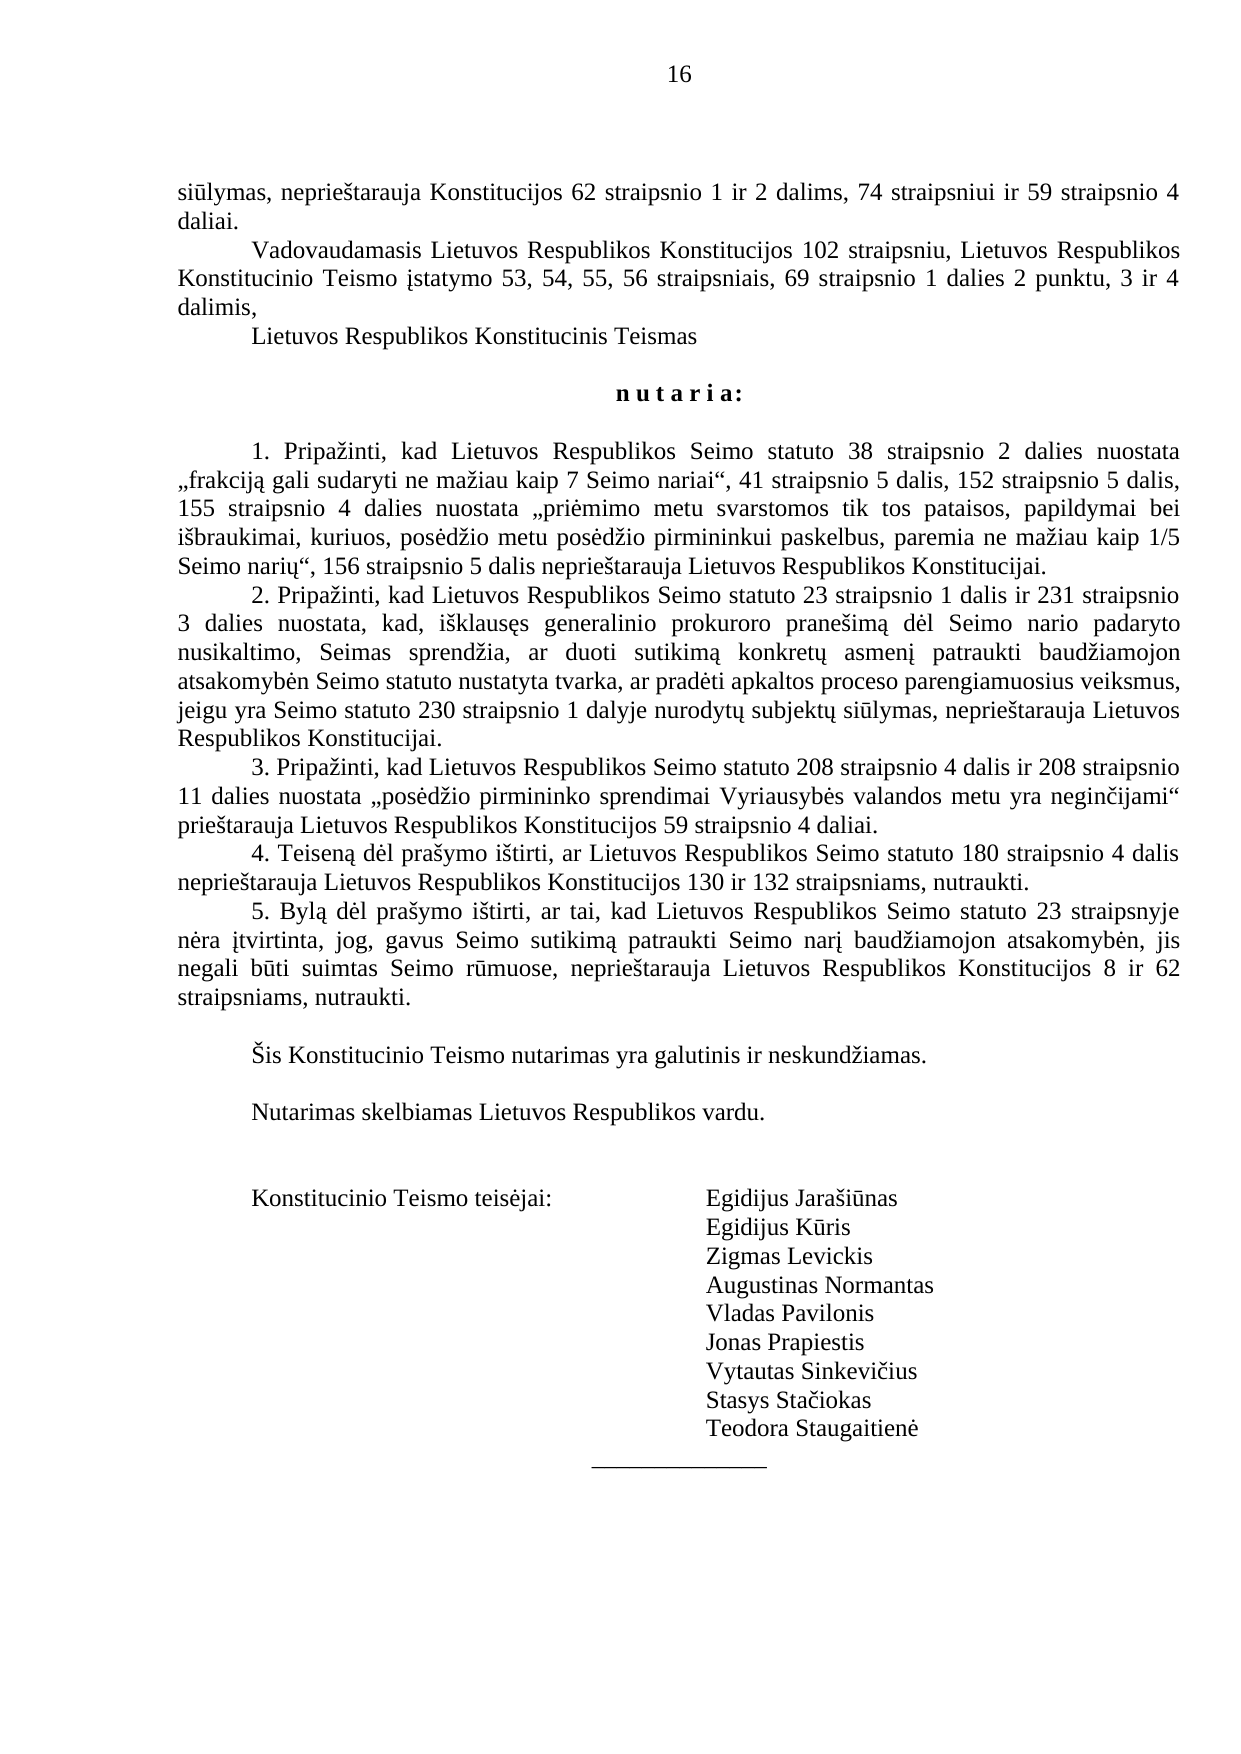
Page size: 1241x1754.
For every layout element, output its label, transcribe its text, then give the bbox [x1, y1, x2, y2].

text Jonas Prapiestis [177, 1327, 1181, 1356]
text Vladas Pavilonis [177, 1298, 1181, 1327]
text 4. Teiseną dėl prašymo ištirti, ar Lietuvos Respublikos Seimo statuto 180 straipsnio 4 dalis neprieštarauja Lietuvos Respublikos Konstitucijos 130 ir 132 straipsniams, nutraukti. [177, 838, 1181, 896]
text 1. Pripažinti, kad Lietuvos Respublikos Seimo statuto 38 straipsnio 2 dalies nuostata „frakciją gali sudaryti ne mažiau kaip 7 Seimo nariai“, 41 straipsnio 5 dalis, 152 straipsnio 5 dalis, 155 straipsnio 4 dalies nuostata „priėmimo metu svarstomos tik tos pataisos, papildymai bei išbraukimai, kuriuos, posėdžio metu posėdžio pirmininkui paskelbus, paremia ne mažiau kaip 1/5 Seimo narių“, 156 straipsnio 5 dalis neprieštarauja Lietuvos Respublikos Konstitucijai. [177, 436, 1181, 580]
text Zigmas Levickis [177, 1241, 1181, 1270]
text Nutarimas skelbiamas Lietuvos Respublikos vardu. [177, 1097, 1181, 1126]
text siūlymas, neprieštarauja Konstitucijos 62 straipsnio 1 ir 2 dalims, 74 straipsniui ir 59 straipsnio 4 daliai. [177, 177, 1181, 235]
text Vadovaudamasis Lietuvos Respublikos Konstitucijos 102 straipsniu, Lietuvos Respublikos Konstitucinio Teismo įstatymo 53, 54, 55, 56 straipsniais, 69 straipsnio 1 dalies 2 punktu, 3 ir 4 dalimis, [177, 235, 1181, 321]
text Lietuvos Respublikos Konstitucinis Teismas [177, 321, 1181, 350]
text Augustinas Normantas [177, 1270, 1181, 1298]
text 2. Pripažinti, kad Lietuvos Respublikos Seimo statuto 23 straipsnio 1 dalis ir 231 straipsnio 3 dalies nuostata, kad, išklausęs generalinio prokuroro pranešimą dėl Seimo nario padaryto nusikaltimo, Seimas sprendžia, ar duoti sutikimą konkretų asmenį patraukti baudžiamojon atsakomybėn Seimo statuto nustatyta tvarka, ar pradėti apkaltos proceso parengiamuosius veiksmus, jeigu yra Seimo statuto 230 straipsnio 1 dalyje nurodytų subjektų siūlymas, neprieštarauja Lietuvos Respublikos Konstitucijai. [177, 580, 1181, 752]
text 3. Pripažinti, kad Lietuvos Respublikos Seimo statuto 208 straipsnio 4 dalis ir 208 straipsnio 11 dalies nuostata „posėdžio pirmininko sprendimai Vyriausybės valandos metu yra neginčijami“ prieštarauja Lietuvos Respublikos Konstitucijos 59 straipsnio 4 daliai. [177, 752, 1181, 838]
text Teodora Staugaitienė [177, 1413, 1181, 1442]
text nutaria: [177, 378, 1181, 407]
text Stasys Stačiokas [177, 1385, 1181, 1413]
text 5. Bylą dėl prašymo ištirti, ar tai, kad Lietuvos Respublikos Seimo statuto 23 straipsnyje nėra įtvirtinta, jog, gavus Seimo sutikimą patraukti Seimo narį baudžiamojon atsakomybėn, jis negali būti suimtas Seimo rūmuose, neprieštarauja Lietuvos Respublikos Konstitucijos 8 ir 62 straipsniams, nutraukti. [177, 896, 1181, 1011]
text Konstitucinio Teismo teisėjai: Egidijus Jarašiūnas [177, 1183, 1181, 1212]
text ______________ [177, 1442, 1181, 1471]
text Vytautas Sinkevičius [177, 1356, 1181, 1385]
text Egidijus Kūris [177, 1212, 1181, 1241]
text Šis Konstitucinio Teismo nutarimas yra galutinis ir neskundžiamas. [177, 1040, 1181, 1068]
